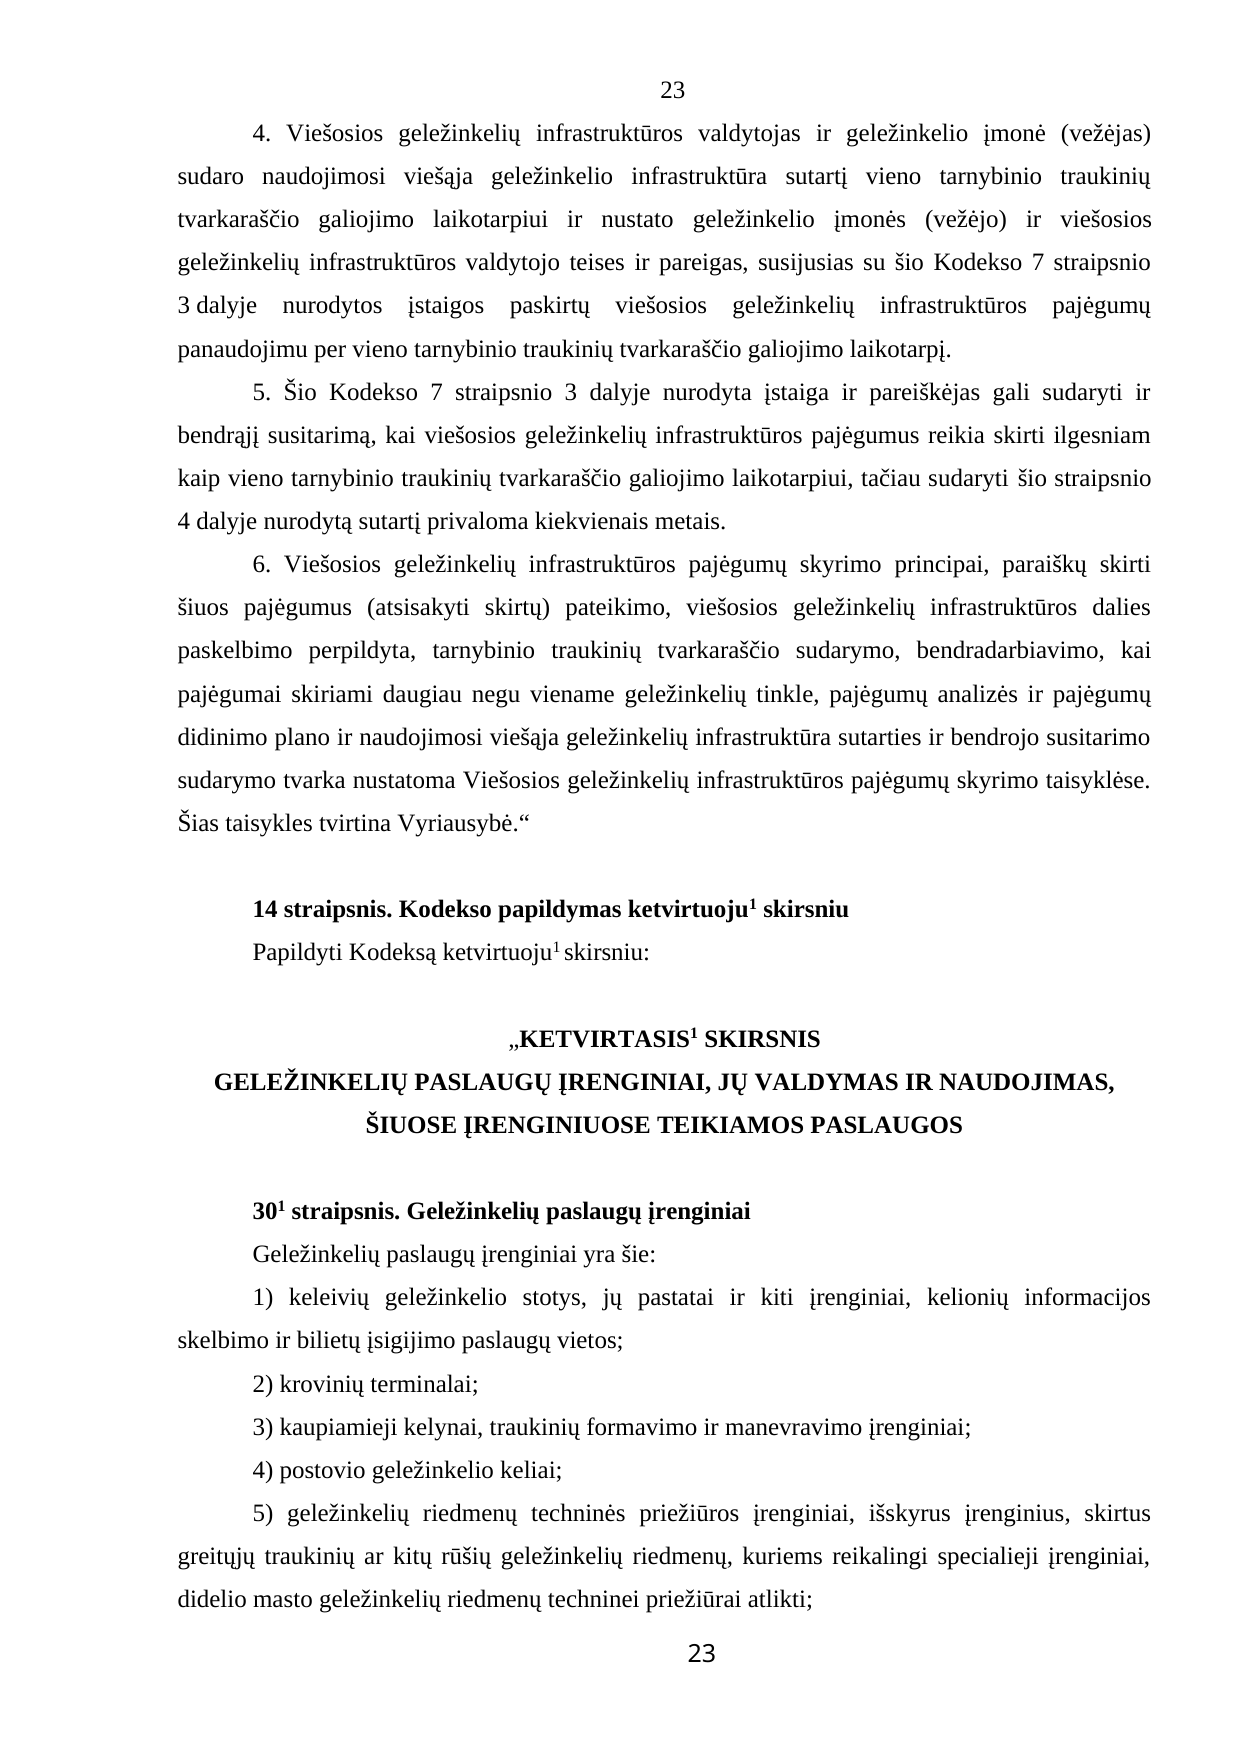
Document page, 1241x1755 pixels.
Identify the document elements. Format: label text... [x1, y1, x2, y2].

text 5. Šio Kodekso 7 straipsnio 3 dalyje nurodyta įstaiga ir pareiškėjas gali sudaryti ir bendrąjį susitarimą, kai viešosios geležinkelių infrastruktūros pajėgumus reikia skirti ilgesniam kaip vieno tarnybinio traukinių tvarkaraščio galiojimo laikotarpiui, tačiau sudaryti šio straipsnio 4 dalyje nurodytą sutartį privaloma kiekvienais metais. [177, 377, 1152, 535]
text 4) postovio geležinkelio keliai; [177, 1455, 1152, 1484]
text 14 straipsnis. Kodekso papildymas ketvirtuoju1 skirsniu [177, 894, 1152, 923]
text 5) geležinkelių riedmenų techninės priežiūros įrenginiai, išskyrus įrenginius, skirtus greitųjų traukinių ar kitų rūšių geležinkelių riedmenų, kuriems reikalingi specialieji įrenginiai, didelio masto geležinkelių riedmenų techninei priežiūrai atlikti; [177, 1498, 1152, 1613]
text 301 straipsnis. Geležinkelių paslaugų įrenginiai [177, 1196, 1152, 1225]
text 3) kaupiamieji kelynai, traukinių formavimo ir manevravimo įrenginiai; [177, 1412, 1152, 1441]
text 2) krovinių terminalai; [177, 1369, 1152, 1397]
text „KETVIRTASIS1 SKIRSNIS [177, 1024, 1152, 1052]
text Geležinkelių paslaugų įrenginiai yra šie: [177, 1239, 1152, 1268]
text Papildyti Kodeksą ketvirtuoju1 skirsniu: [177, 937, 1152, 966]
text 1) keleivių geležinkelio stotys, jų pastatai ir kiti įrenginiai, kelionių informacijos skelbimo ir bilietų įsigijimo paslaugų vietos; [177, 1282, 1152, 1354]
text GELEŽINKELIŲ PASLAUGŲ ĮRENGINIAI, JŲ VALDYMAS IR NAUDOJIMAS, ŠIUOSE ĮRENGINIUOSE TEIKIAMOS PASLAUGOS [177, 1067, 1152, 1139]
text 6. Viešosios geležinkelių infrastruktūros pajėgumų skyrimo principai, paraiškų skirti šiuos pajėgumus (atsisakyti skirtų) pateikimo, viešosios geležinkelių infrastruktūros dalies paskelbimo perpildyta, tarnybinio traukinių tvarkaraščio sudarymo, bendradarbiavimo, kai pajėgumai skiriami daugiau negu viename geležinkelių tinkle, pajėgumų analizės ir pajėgumų didinimo plano ir naudojimosi viešąja geležinkelių infrastruktūra sutarties ir bendrojo susitarimo sudarymo tvarka nustatoma Viešosios geležinkelių infrastruktūros pajėgumų skyrimo taisyklėse. Šias taisykles tvirtina Vyriausybė.“ [177, 549, 1152, 837]
text 4. Viešosios geležinkelių infrastruktūros valdytojas ir geležinkelio įmonė (vežėjas) sudaro naudojimosi viešąja geležinkelio infrastruktūra sutartį vieno tarnybinio traukinių tvarkaraščio galiojimo laikotarpiui ir nustato geležinkelio įmonės (vežėjo) ir viešosios geležinkelių infrastruktūros valdytojo teises ir pareigas, susijusias su šio Kodekso 7 straipsnio 3 dalyje nurodytos įstaigos paskirtų viešosios geležinkelių infrastruktūros pajėgumų panaudojimu per vieno tarnybinio traukinių tvarkaraščio galiojimo laikotarpį. [177, 118, 1152, 362]
